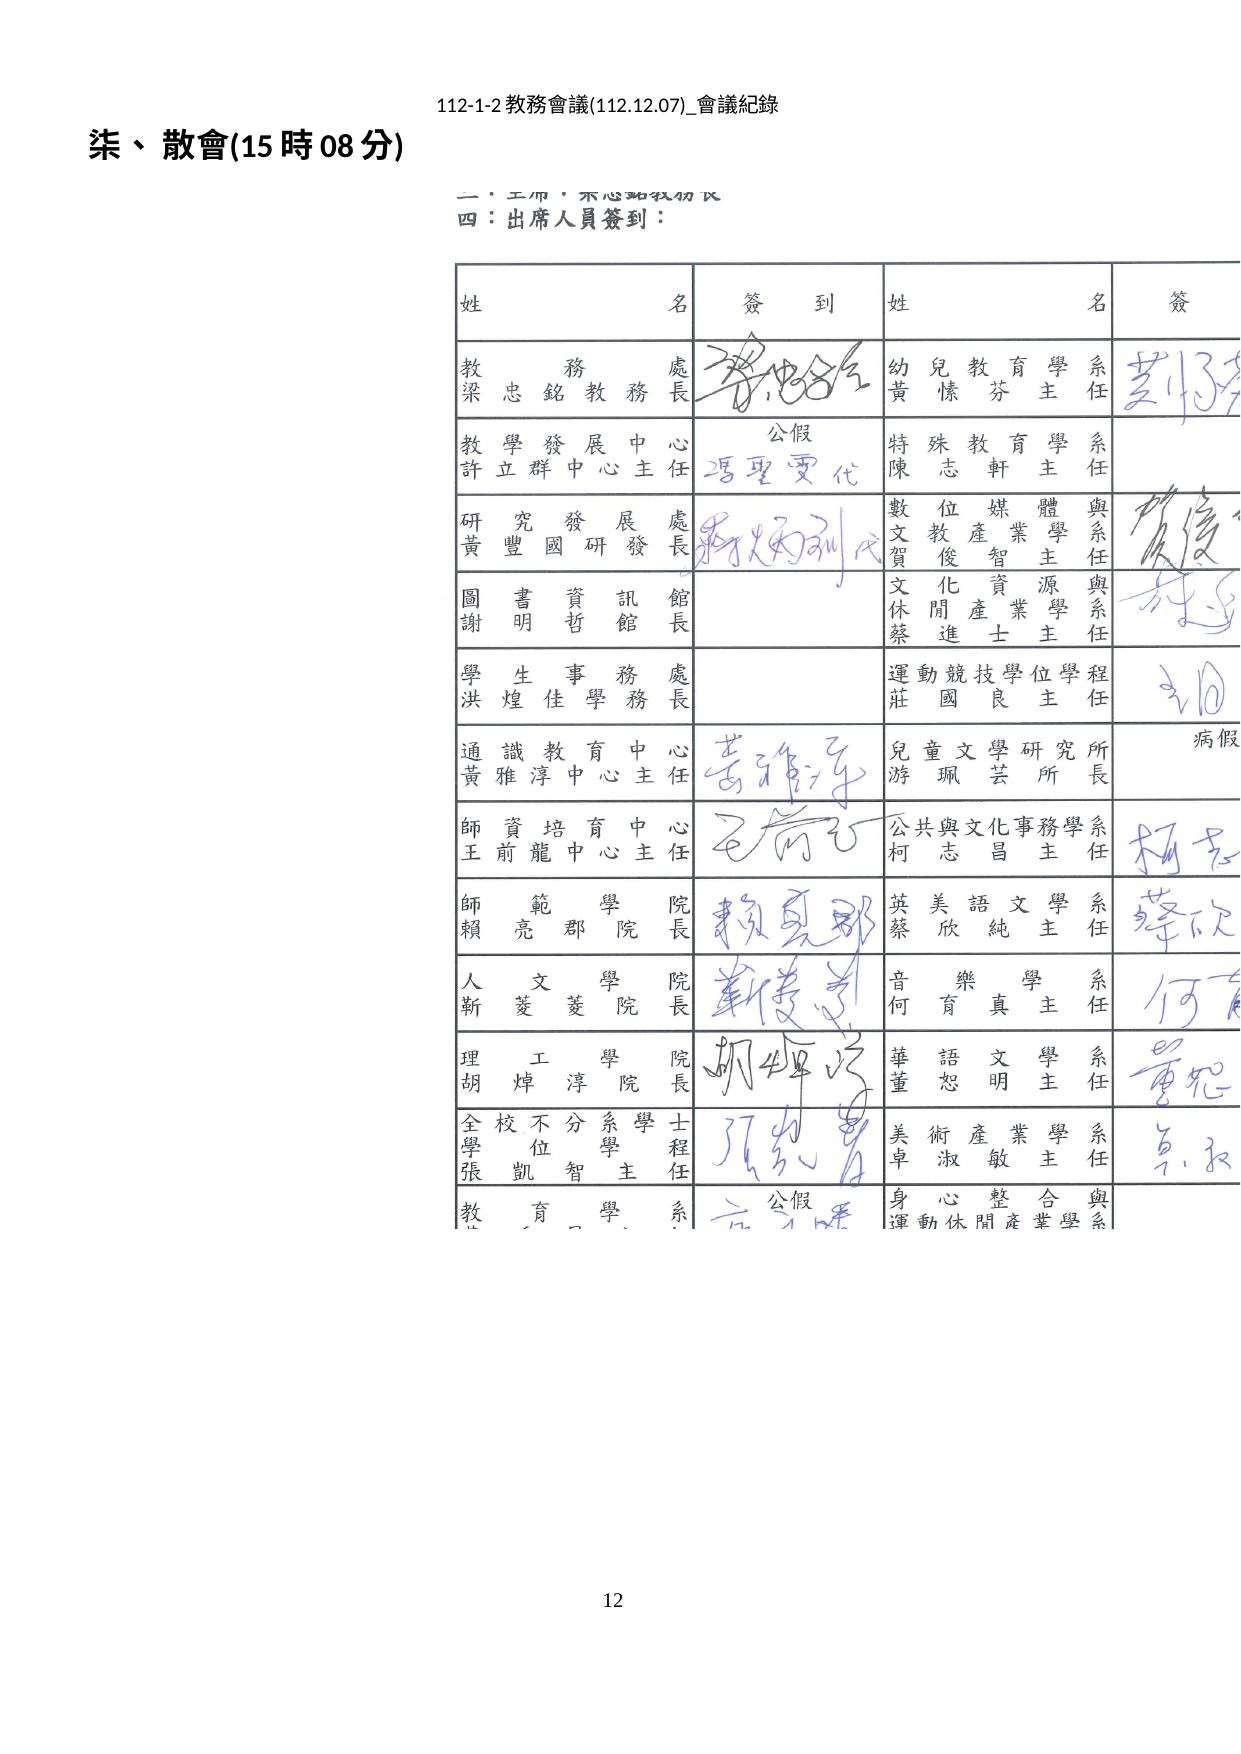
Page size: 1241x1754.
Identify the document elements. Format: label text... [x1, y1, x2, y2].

list 散會(15時08分) [89, 119, 1107, 167]
